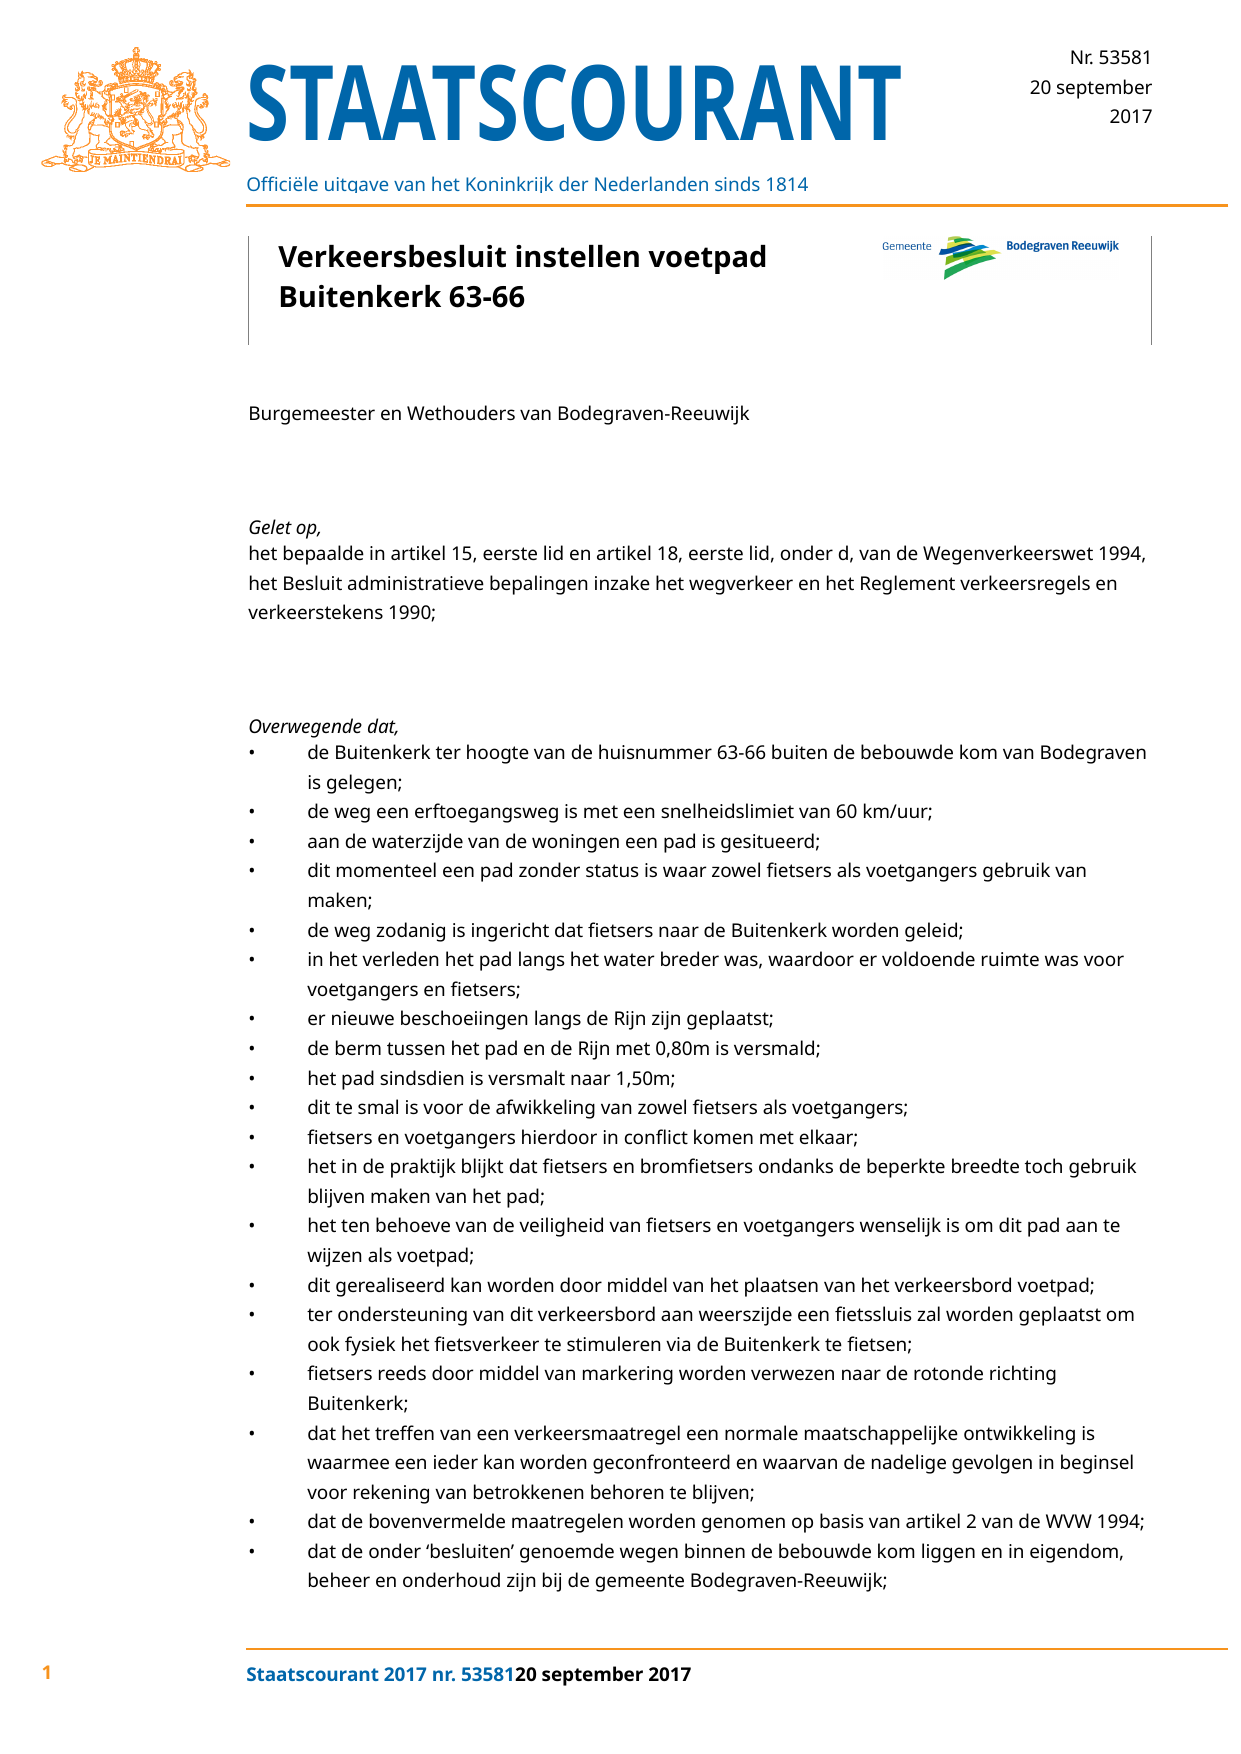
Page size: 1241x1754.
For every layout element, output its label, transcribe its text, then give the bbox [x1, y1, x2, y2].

list dit gerealiseerd kan worden door middel van het plaatsen van het verkeersbord voetpad; [248, 1272, 1152, 1298]
list het in de praktijk blijkt dat fietsers en bromfietsers ondanks de beperkte breedte toch gebruik blijven maken van het pad; [248, 1153, 1152, 1209]
text Burgemeester en Wethouders van Bodegraven-Reeuwijk [248, 400, 1152, 426]
list fietsers en voetgangers hierdoor in conflict komen met elkaar; [248, 1124, 1152, 1150]
text Gelet op, [248, 514, 1152, 540]
table_header [850, 236, 1151, 345]
text Overwegende dat, [248, 714, 1152, 739]
list de weg een erftoegangsweg is met een snelheidslimiet van 60 km/uur; [248, 798, 1152, 824]
list er nieuwe beschoeiingen langs de Rijn zijn geplaatst; [248, 1006, 1152, 1031]
table_header Verkeersbesluit instellen voetpad Buitenkerk 63-66 [249, 236, 850, 345]
list dat de bovenvermelde maatregelen worden genomen op basis van artikel 2 van de WVW 1994; [248, 1508, 1152, 1534]
list dit te smal is voor de afwikkeling van zowel fietsers als voetgangers; [248, 1094, 1152, 1120]
list dat de onder ‘besluiten’ genoemde wegen binnen de bebouwde kom liggen en in eigendom, beheer en onderhoud zijn bij de gemeente Bodegraven-Reeuwijk; [248, 1538, 1152, 1593]
text het bepaalde in artikel 15, eerste lid en artikel 18, eerste lid, onder d, van de Wegenverkeerswet 1994, het Besluit administratieve bepalingen inzake het wegverkeer en het Reglement verkeersregels en verkeerstekens 1990; [248, 540, 1152, 625]
list in het verleden het pad langs het water breder was, waardoor er voldoende ruimte was voor voetgangers en fietsers; [248, 946, 1152, 1002]
list ter ondersteuning van dit verkeersbord aan weerszijde een fietssluis zal worden geplaatst om ook fysiek het fietsverkeer te stimuleren via de Buitenkerk te fietsen; [248, 1301, 1152, 1357]
list dit momenteel een pad zonder status is waar zowel fietsers als voetgangers gebruik van maken; [248, 858, 1152, 913]
list aan de waterzijde van de woningen een pad is gesitueerd; [248, 828, 1152, 854]
picture [41, 47, 231, 172]
list fietsers reeds door middel van markering worden verwezen naar de rotonde richting Buitenkerk; [248, 1361, 1152, 1416]
list de weg zodanig is ingericht dat fietsers naar de Buitenkerk worden geleid; [248, 917, 1152, 943]
list het pad sindsdien is versmalt naar 1,50m; [248, 1065, 1152, 1091]
list de berm tussen het pad en de Rijn met 0,80m is versmald; [248, 1035, 1152, 1061]
list het ten behoeve van de veiligheid van fietsers en voetgangers wenselijk is om dit pad aan te wijzen als voetpad; [248, 1213, 1152, 1268]
picture [882, 236, 1119, 280]
list de Buitenkerk ter hoogte van de huisnummer 63-66 buiten de bebouwde kom van Bodegraven is gelegen; [248, 739, 1152, 795]
list dat het treffen van een verkeersmaatregel een normale maatschappelijke ontwikkeling is waarmee een ieder kan worden geconfronteerd en waarvan de nadelige gevolgen in beginsel voor rekening van betrokkenen behoren te blijven; [248, 1420, 1152, 1505]
